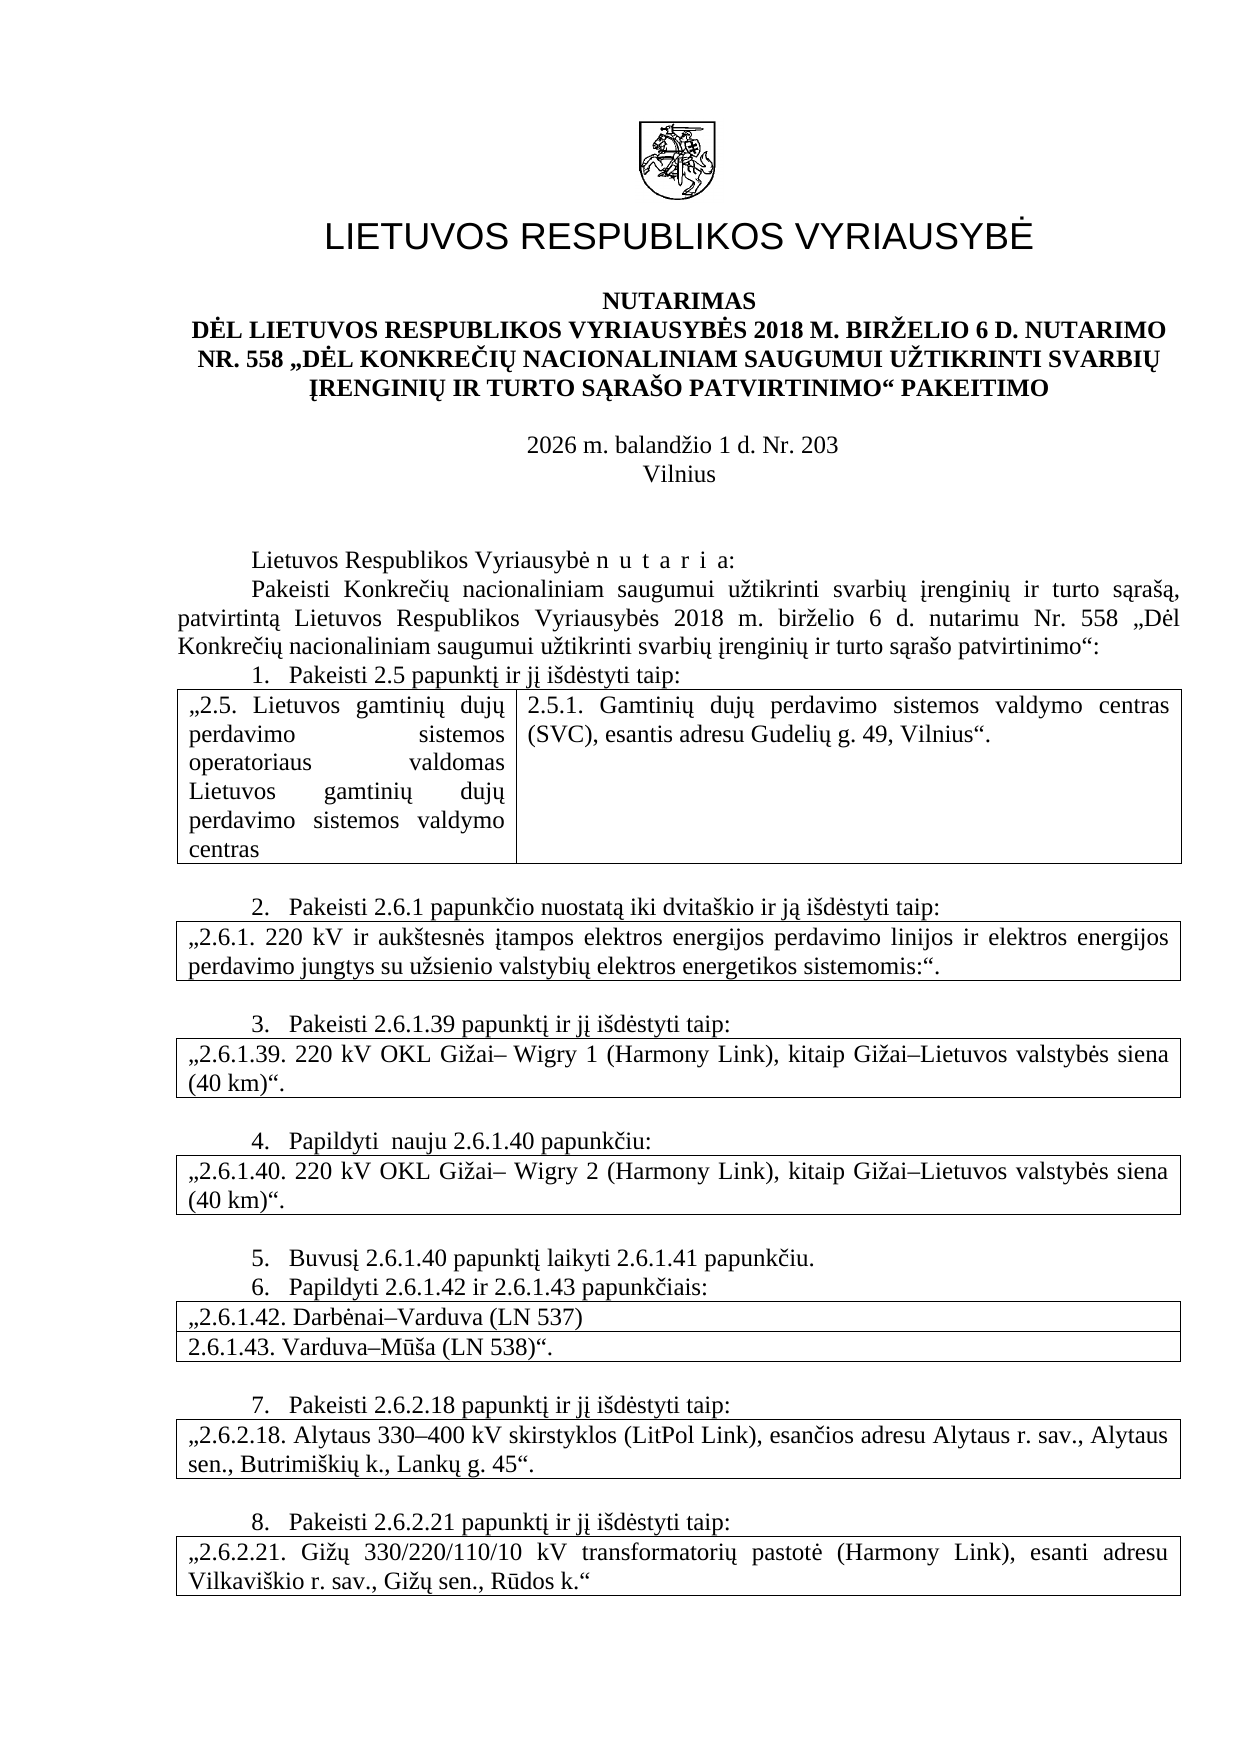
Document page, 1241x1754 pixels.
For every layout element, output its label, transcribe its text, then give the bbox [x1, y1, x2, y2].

table_header „2.6.2.21. Gižų 330/220/110/10 kV transformatorių pastotė (Harmony Link), esanti adresu Vilkaviškio r. sav., Gižų sen., Rūdos k.“ [177, 1537, 1180, 1595]
table_header 2.5.1. Gamtinių dujų perdavimo sistemos valdymo centras (SVC), esantis adresu Gudelių g. 49, Vilnius“. [517, 690, 1181, 862]
text 1. Pakeisti 2.5 papunktį ir jį išdėstyti taip: [251, 660, 1181, 689]
table_header „2.6.1.40. 220 kV OKL Gižai– Wigry 2 (Harmony Link), kitaip Gižai–Lietuvos valstybės siena (40 km)“. [177, 1156, 1180, 1214]
text 8. Pakeisti 2.6.2.21 papunktį ir jį išdėstyti taip: [251, 1507, 1181, 1536]
text Vilnius [177, 459, 1181, 488]
text nutarimas [177, 286, 1181, 315]
table_header „2.6.1.39. 220 kV OKL Gižai– Wigry 1 (Harmony Link), kitaip Gižai–Lietuvos valstybės siena (40 km)“. [177, 1039, 1180, 1097]
table_header „2.6.2.18. Alytaus 330–400 kV skirstyklos (LitPol Link), esančios adresu Alytaus r. sav., Alytaus sen., Butrimiškių k., Lankų g. 45“. [177, 1420, 1180, 1478]
text 2026 m. balandžio 1 d. Nr. 203 [177, 430, 1181, 459]
table_header „2.5. Lietuvos gamtinių dujų perdavimo sistemos operatoriaus valdomas Lietuvos gamtinių dujų perdavimo sistemos valdymo centras [178, 690, 516, 862]
text DĖL LIETUVOS RESPUBLIKOS VYRIAUSYBĖS 2018 M. BIRŽELIO 6 D. NUTARIMO NR. 558 „DĖL KONKREČIŲ NACIONALINIAM SAUGUMUI UŽTIKRINTI SVARBIŲ ĮRENGINIŲ IR TURTO SĄRAŠO PATVIRTINIMO“ PAKEITIMO [177, 315, 1181, 401]
table_header „2.6.1.42. Darbėnai–Varduva (LN 537) [177, 1302, 1180, 1331]
text 4. Papildyti nauju 2.6.1.40 papunkčiu: [251, 1126, 1181, 1155]
table_cell 2.6.1.43. Varduva–Mūša (LN 538)“. [177, 1332, 1180, 1361]
text Pakeisti Konkrečių nacionaliniam saugumui užtikrinti svarbių įrenginių ir turto sąrašą, patvirtintą Lietuvos Respublikos Vyriausybės 2018 m. birželio 6 d. nutarimu Nr. 558 „Dėl Konkrečių nacionaliniam saugumui užtikrinti svarbių įrenginių ir turto sąrašo patvirtinimo“: [177, 574, 1181, 660]
text 7. Pakeisti 2.6.2.18 papunktį ir jį išdėstyti taip: [251, 1390, 1181, 1419]
text 3. Pakeisti 2.6.1.39 papunktį ir jį išdėstyti taip: [251, 1009, 1181, 1038]
text 6. Papildyti 2.6.1.42 ir 2.6.1.43 papunkčiais: [251, 1272, 1181, 1301]
text 2. Pakeisti 2.6.1 papunkčio nuostatą iki dvitaškio ir ją išdėstyti taip: [251, 892, 1181, 921]
text 5. Buvusį 2.6.1.40 papunktį laikyti 2.6.1.41 papunkčiu. [251, 1243, 1181, 1272]
table_header „2.6.1. 220 kV ir aukštesnės įtampos elektros energijos perdavimo linijos ir elektros energijos perdavimo jungtys su užsienio valstybių elektros energetikos sistemomis:“. [177, 922, 1180, 979]
text Lietuvos Respublikos Vyriausybė nutaria: [177, 545, 1181, 574]
text Lietuvos Respublikos Vyriausybė [177, 214, 1181, 258]
